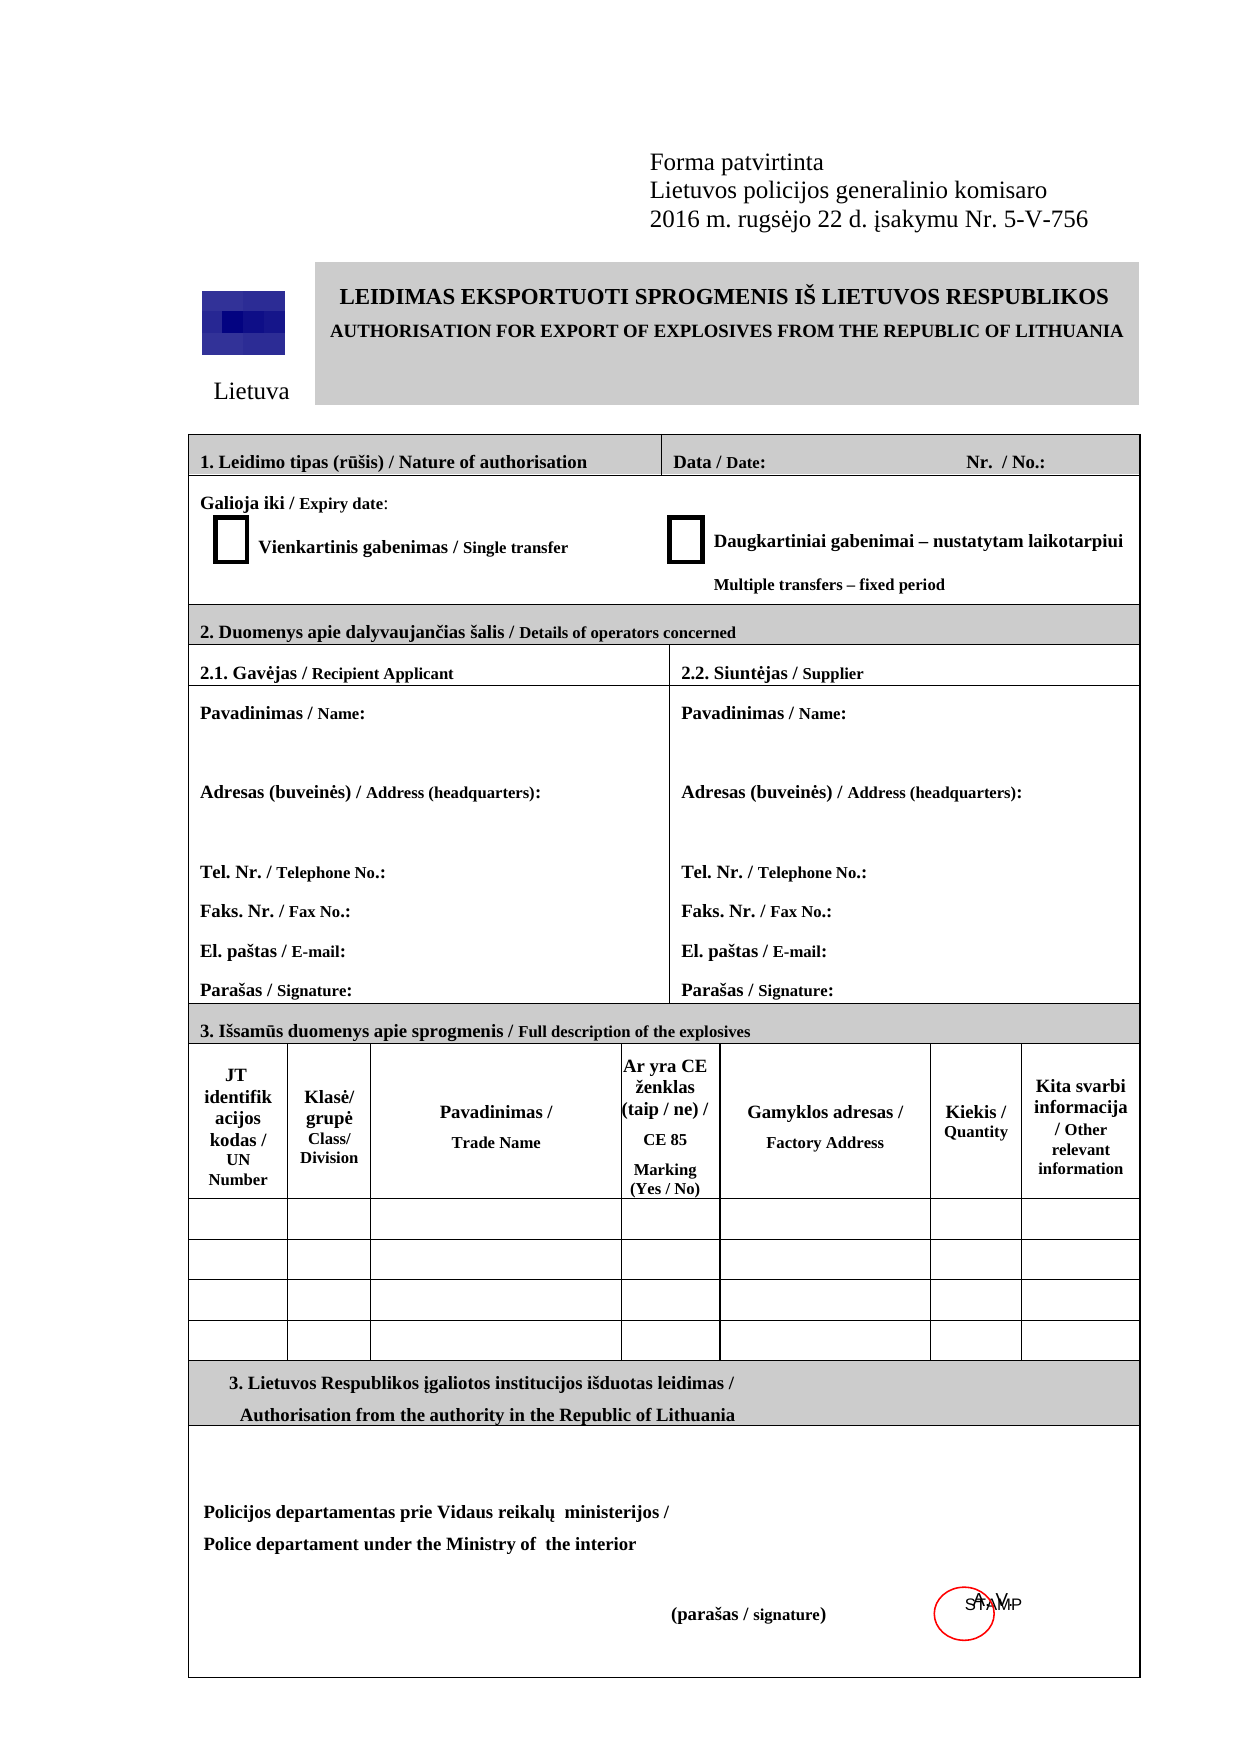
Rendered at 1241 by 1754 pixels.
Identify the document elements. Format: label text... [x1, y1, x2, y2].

table_header LEIDIMAS EKSPORTUOTI SPROGMENIS IŠ LIETUVOS RESPUBLIKOS AUTHORISATION FOR EXPORT OF EXPLOSIVES FROM THE REPUBLIC OF LITHUANIA [315, 262, 1139, 405]
table_cell [931, 1240, 1021, 1279]
table_cell [931, 1199, 1021, 1238]
table_header 1. Leidimo tipas (rūšis) / Nature of authorisation [189, 435, 661, 474]
table_cell Ar yra CE ženklas (taip / ne) / CE 85 Marking (Yes / No) [622, 1044, 719, 1198]
table_cell [622, 1280, 719, 1320]
table_cell Kiekis / Quantity [931, 1044, 1021, 1198]
table_cell [371, 1199, 621, 1238]
table_cell Kita svarbi informacija / Other relevant information [1022, 1044, 1139, 1198]
table_cell [216, 564, 247, 604]
table_cell [1022, 1240, 1139, 1279]
table_cell [288, 1199, 370, 1238]
table_cell [189, 515, 213, 559]
table_cell [672, 520, 700, 559]
table_cell [721, 1240, 930, 1279]
table_cell [931, 1321, 1021, 1360]
table_header Nr. / No.: [955, 435, 1139, 474]
table_cell [371, 1240, 621, 1279]
table_cell Pavadinimas / Name: [189, 686, 669, 765]
table_cell [189, 1240, 287, 1279]
text 2016 m. rugsėjo 22 d. įsakymu Nr. 5-V-756 [649, 204, 1181, 233]
table_cell 2.1. Gavėjas / Recipient Applicant [189, 645, 669, 685]
table_cell [721, 1321, 930, 1360]
table_cell Adresas (buveinės) / Address (headquarters): [189, 765, 669, 844]
table_cell JT identifikacijos kodas / UN Number [189, 1044, 287, 1198]
table_cell [189, 560, 216, 604]
table_cell Policijos departamentas prie Vidaus reikalų ministerijos / Police departament under the Ministry of the interior (parašas / signature) [189, 1426, 1139, 1677]
table_cell Tel. Nr. / Telephone No.: Faks. Nr. / Fax No.: El. paštas / E-mail: Parašas / Signature: [189, 844, 669, 1003]
table_cell [670, 564, 702, 604]
table_cell Galioja iki / Expiry date: [189, 476, 1139, 515]
table_cell [1022, 1321, 1139, 1360]
table_cell [189, 1321, 287, 1360]
table_cell [721, 1199, 930, 1238]
table_cell [622, 1240, 719, 1279]
table_cell Gamyklos adresas / Factory Address [721, 1044, 930, 1198]
table_cell [218, 520, 245, 559]
table_cell Vienkartinis gabenimas / Single transfer [249, 515, 667, 559]
table_cell [189, 1199, 287, 1238]
table_cell Pavadinimas / Trade Name [371, 1044, 621, 1198]
table_cell Multiple transfers – fixed period [702, 560, 1139, 604]
table_cell [288, 1280, 370, 1320]
table_cell [288, 1321, 370, 1360]
table_cell Tel. Nr. / Telephone No.: Faks. Nr. / Fax No.: El. paštas / E-mail: Parašas / Signature: [670, 844, 1139, 1003]
table_cell [371, 1321, 621, 1360]
table_cell Adresas (buveinės) / Address (headquarters): [670, 765, 1139, 844]
table_cell 2.2. Siuntėjas / Supplier [670, 645, 1139, 685]
text Forma patvirtinta [649, 147, 1181, 176]
table_cell [931, 1280, 1021, 1320]
table_header Data / Date: [662, 435, 955, 474]
table_cell [1022, 1199, 1139, 1238]
table_cell Klasė/ grupė Class/ Division [288, 1044, 370, 1198]
table_cell 3. Lietuvos Respublikos įgaliotos institucijos išduotas leidimas / Authorisation from the authority in the Republic of Lithuania [189, 1361, 1139, 1425]
table_cell [288, 1240, 370, 1279]
table_cell 3. Išsamūs duomenys apie sprogmenis / Full description of the explosives [189, 1004, 1139, 1043]
table_header Lietuva [189, 262, 314, 405]
table_cell Daugkartiniai gabenimai – nustatytam laikotarpiui [705, 515, 1139, 559]
table_cell Pavadinimas / Name: [670, 686, 1139, 765]
table_cell [371, 1280, 621, 1320]
table_cell [247, 560, 670, 604]
table_cell [622, 1321, 719, 1360]
table_cell [622, 1199, 719, 1238]
table_cell [721, 1280, 930, 1320]
text Lietuvos policijos generalinio komisaro [649, 176, 1181, 204]
table_cell 2. Duomenys apie dalyvaujančias šalis / Details of operators concerned [189, 605, 1139, 644]
table_cell [1022, 1280, 1139, 1320]
table_cell [189, 1280, 287, 1320]
